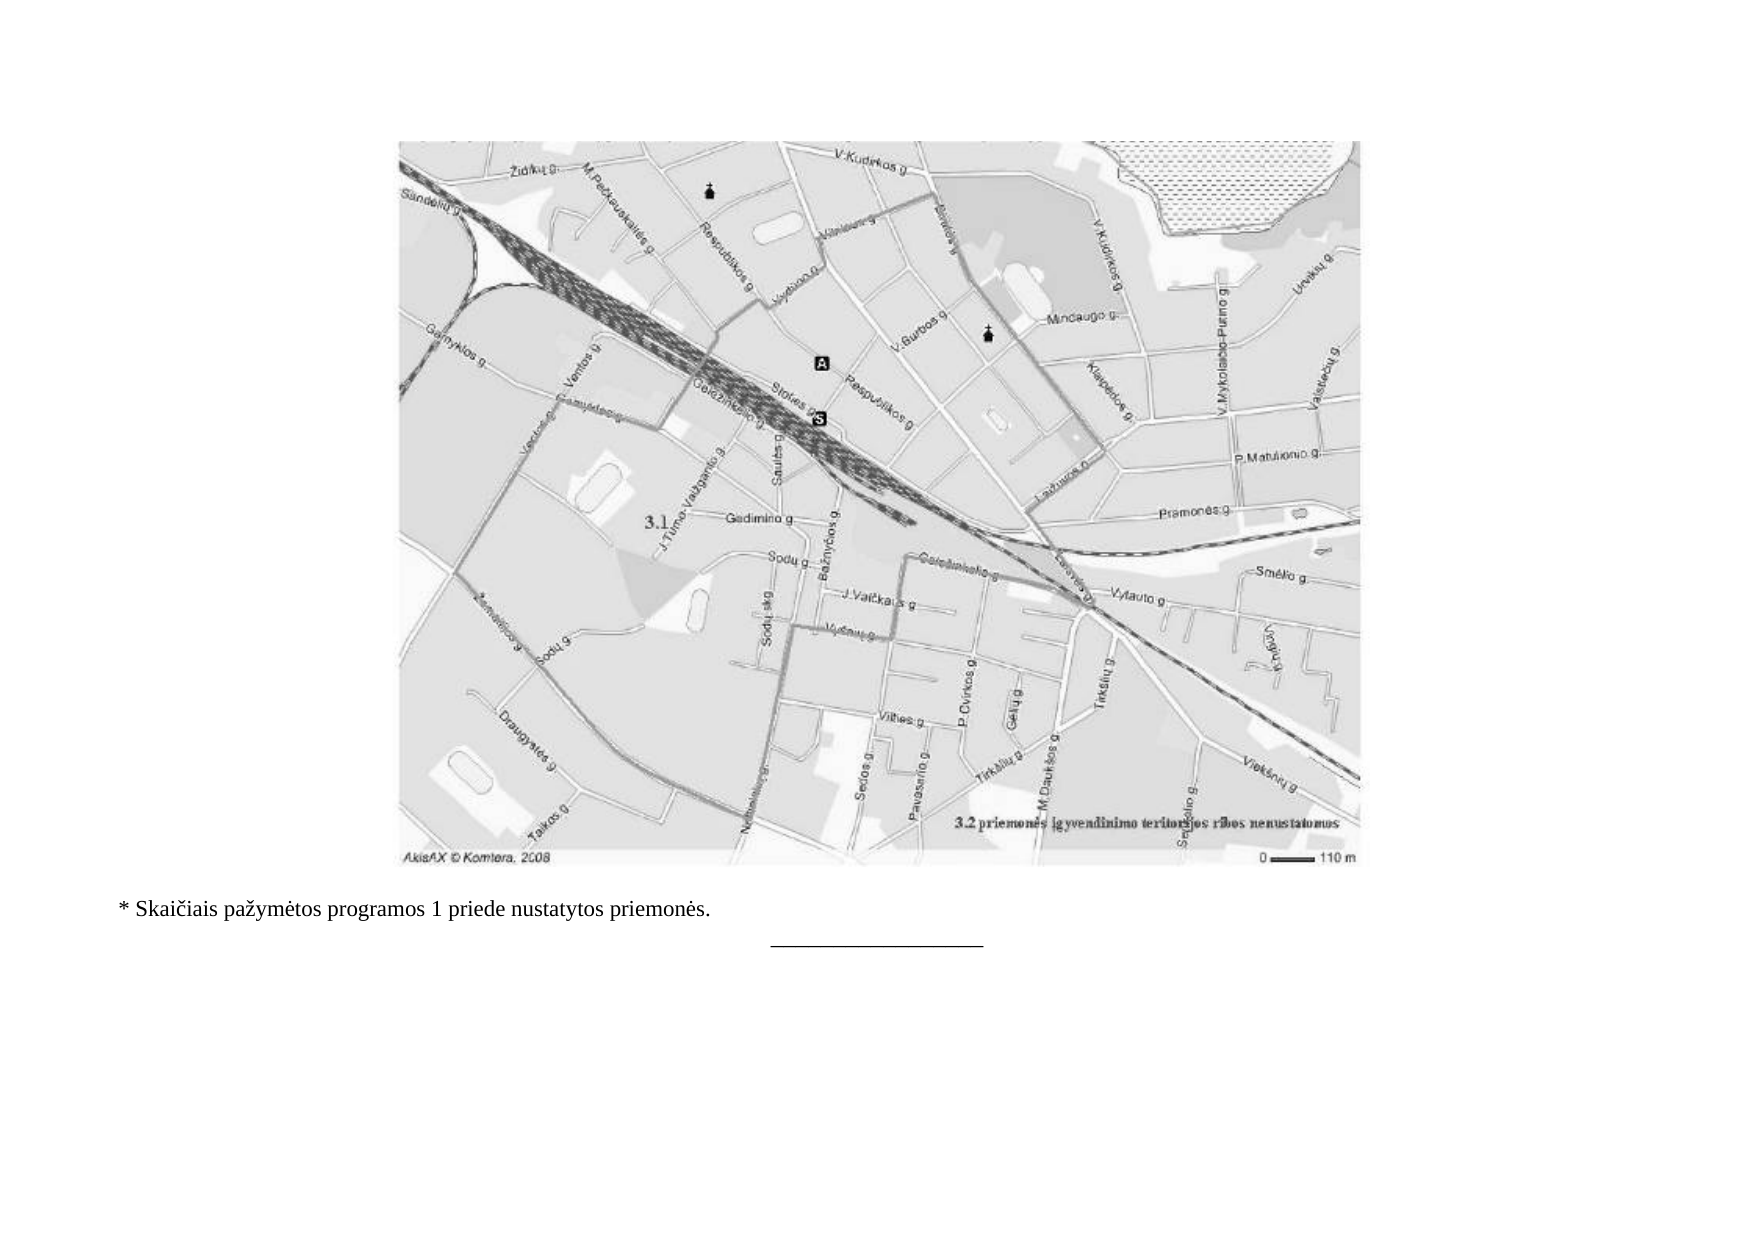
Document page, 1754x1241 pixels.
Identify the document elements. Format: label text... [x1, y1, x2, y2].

text _________________ [118, 921, 1635, 950]
text * Skaičiais pažymėtos programos 1 priede nustatytos priemonės. [118, 895, 1635, 921]
